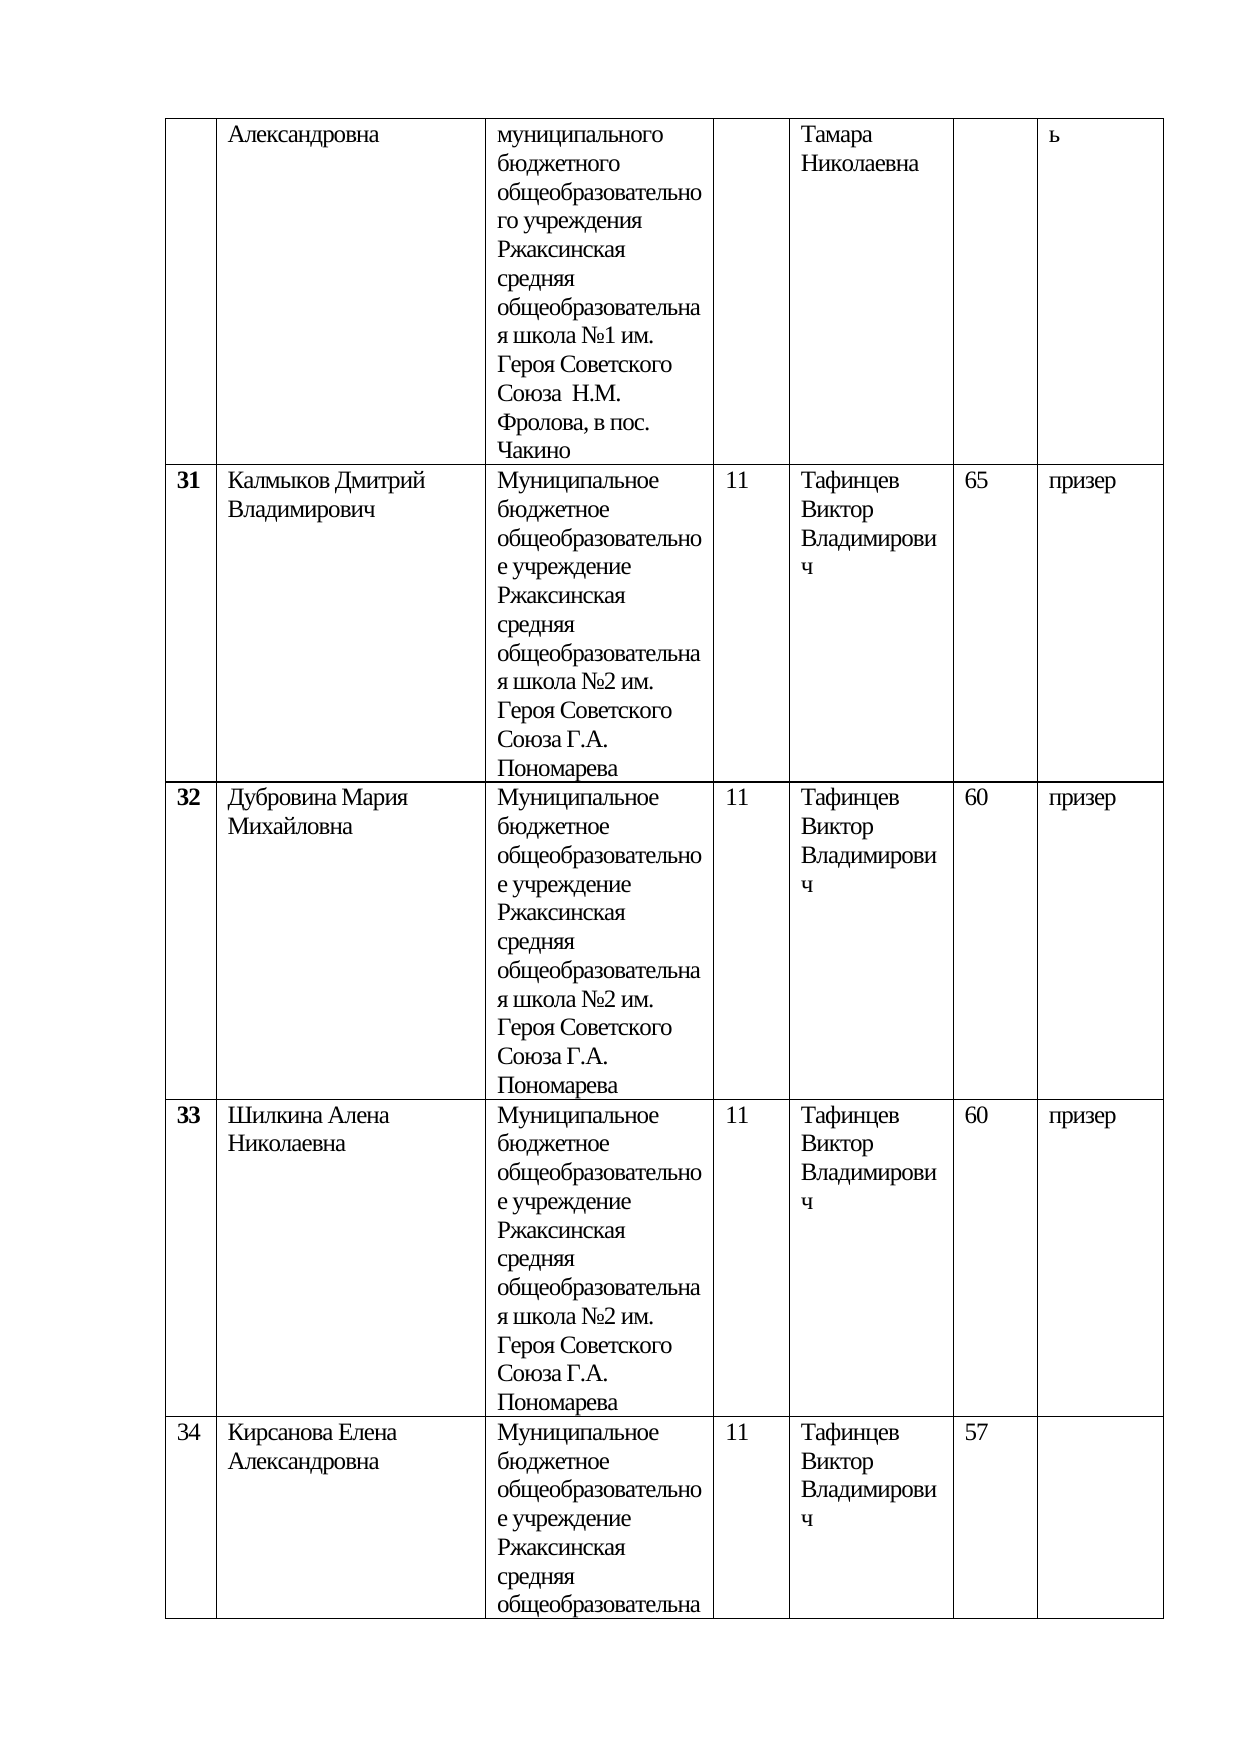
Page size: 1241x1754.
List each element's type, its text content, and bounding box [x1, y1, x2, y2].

table_cell ь [1038, 119, 1163, 464]
table_cell призер [1038, 465, 1163, 781]
table_cell 11 [714, 1417, 789, 1618]
table_cell Тафинцев Виктор Владимирович [790, 1417, 953, 1618]
table_cell 34 [166, 1417, 216, 1618]
table_cell 11 [714, 783, 789, 1099]
table_cell Калмыков Дмитрий Владимирович [217, 465, 485, 781]
table_cell 33 [166, 1100, 216, 1416]
table_cell Кирсанова Елена Александровна [217, 1417, 485, 1618]
table_cell 60 [954, 1100, 1037, 1416]
table_cell 11 [714, 1100, 789, 1416]
table_cell Александровна [217, 119, 485, 464]
table_cell 65 [954, 465, 1037, 781]
table_cell призер [1038, 783, 1163, 1099]
table_cell [954, 119, 1037, 464]
table_cell Тафинцев Виктор Владимирович [790, 783, 953, 1099]
table_cell [1038, 1417, 1163, 1618]
table_cell Муниципальное бюджетное общеобразовательное учреждение Ржаксинская средняя общеобразовательная школа №2 им. Героя Советского Союза Г.А. Пономарева [486, 465, 713, 781]
table_cell 60 [954, 783, 1037, 1099]
table_cell 31 [166, 465, 216, 781]
table_cell Тафинцев Виктор Владимирович [790, 1100, 953, 1416]
table_cell Муниципальное бюджетное общеобразовательное учреждение Ржаксинская средняя общеобразовательная школа №2 им. Героя Советского Союза Г.А. Пономарева [486, 783, 713, 1099]
table_cell призер [1038, 1100, 1163, 1416]
table_cell Шилкина Алена Николаевна [217, 1100, 485, 1416]
table_cell Тафинцев Виктор Владимирович [790, 465, 953, 781]
table_cell муниципального бюджетного общеобразовательного учреждения Ржаксинская средняя общеобразовательная школа №1 им. Героя Советского Союза Н.М. Фролова, в пос. Чакино [486, 119, 713, 464]
table_cell 57 [954, 1417, 1037, 1618]
table_cell 11 [714, 465, 789, 781]
table_cell [166, 119, 216, 464]
table_cell Муниципальное бюджетное общеобразовательное учреждение Ржаксинская средняя общеобразовательна [486, 1417, 713, 1618]
table_cell Тамара Николаевна [790, 119, 953, 464]
table_cell [714, 119, 789, 464]
table_cell 32 [166, 783, 216, 1099]
table_cell Дубровина Мария Михайловна [217, 783, 485, 1099]
table_cell Муниципальное бюджетное общеобразовательное учреждение Ржаксинская средняя общеобразовательная школа №2 им. Героя Советского Союза Г.А. Пономарева [486, 1100, 713, 1416]
